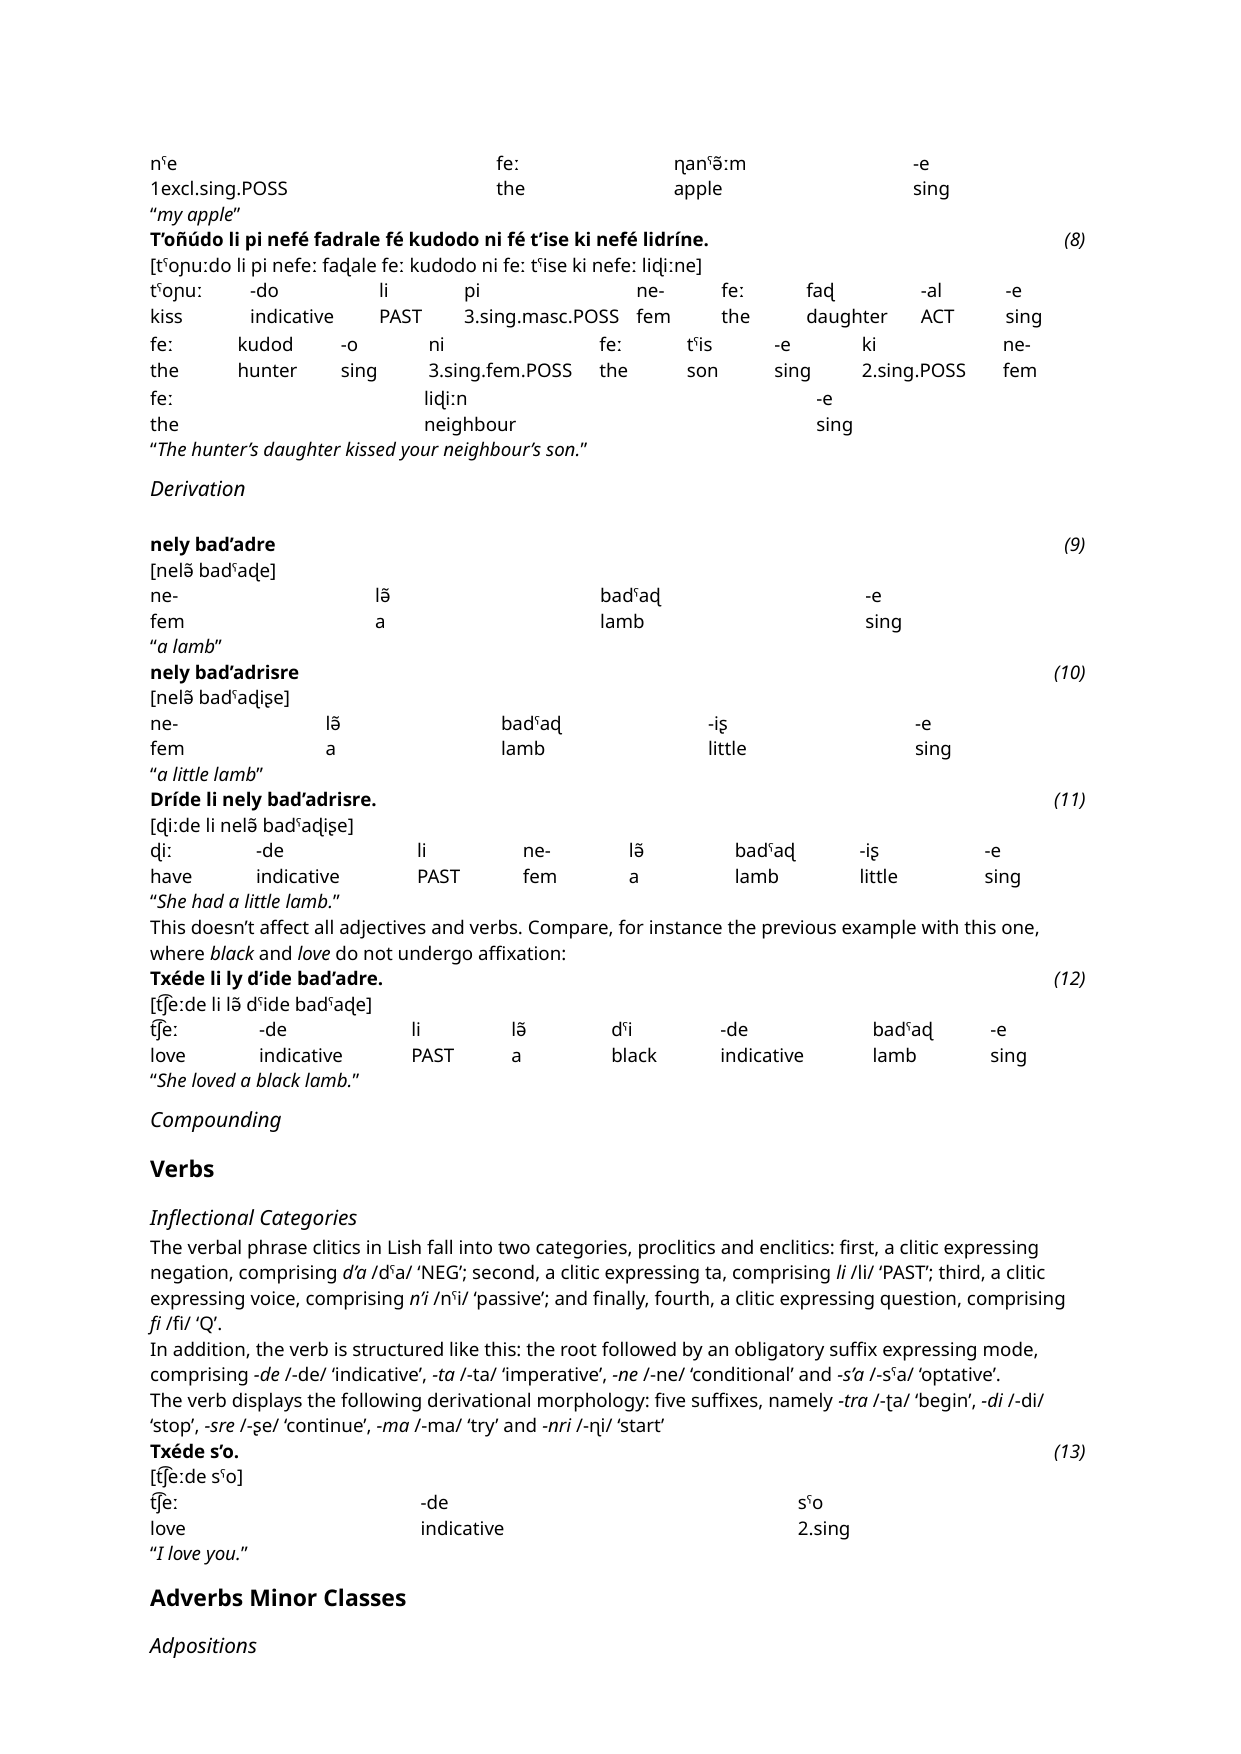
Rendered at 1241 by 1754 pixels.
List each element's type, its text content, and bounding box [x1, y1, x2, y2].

table_cell son [687, 357, 774, 382]
table_header ne- [150, 710, 325, 736]
text Dríde li nely bad’adrisre. (11) [150, 787, 1090, 812]
table_header pi [464, 278, 636, 303]
table_cell kiss [150, 303, 250, 329]
table_cell sing [816, 411, 1090, 436]
table_header faɖ [806, 278, 921, 303]
table_header badˤaɖ [501, 710, 708, 736]
table_header feː [150, 331, 237, 357]
table_cell sing [984, 863, 1090, 889]
table_cell apple [674, 176, 913, 201]
table_header -do [250, 278, 379, 303]
text This doesn’t affect all adjectives and verbs. Compare, for instance the previous example with this one, where black and love do not undergo affixation: [150, 914, 1090, 965]
subtitle Derivation [150, 474, 1090, 503]
table_header badˤaɖ [735, 838, 859, 863]
text “my apple” [150, 201, 1090, 227]
table_cell hunter [238, 357, 341, 382]
subtitle Verbs [150, 1153, 1090, 1184]
table_header ni [428, 331, 599, 357]
table_cell 2.sing [798, 1515, 1090, 1540]
text “She had a little lamb.” [150, 889, 1090, 914]
table_header ɖiː [150, 838, 256, 863]
text “She loved a black lamb.” [150, 1067, 1090, 1093]
text nely bad’adre (9) [150, 531, 1090, 557]
table_cell fem [1003, 357, 1090, 382]
table_cell indicative [720, 1042, 872, 1067]
table_cell sing [915, 736, 1090, 761]
table_cell a [375, 608, 600, 633]
table_cell fem [636, 303, 721, 329]
text The verbal phrase clitics in Lish fall into two categories, proclitics and enclitics: first, a clitic expressing negation, comprising d’a /dˤa/ ‘NEG’; second, a clitic expressing ta, comprising li /li/ ‘PAST’; third, a clitic expressing voice, comprising n’i /nˤi/ ‘passive’; and finally, fourth, a clitic expressing question, comprising fi /fi/ ‘Q’. [150, 1234, 1090, 1336]
text The verb displays the following derivational morphology: five suffixes, namely -tra /-ʈa/ ‘begin’, -di /-di/ ‘stop’, -sre /-ʂe/ ‘continue’, -ma /-ma/ ‘try’ and -nri /-ɳi/ ‘start’ [150, 1387, 1090, 1438]
table_header -e [1005, 278, 1090, 303]
table_cell the [599, 357, 687, 382]
table_header -e [990, 1016, 1090, 1042]
table_header li [417, 838, 523, 863]
table_header tˤoɲuː [150, 278, 250, 303]
text [ɖiːde li nelə̃ badˤaɖiʂe] [150, 812, 1090, 838]
table_header lə̃ [325, 710, 501, 736]
table_header feː [150, 385, 424, 411]
table_header -de [259, 1016, 411, 1042]
table_cell love [150, 1042, 259, 1067]
table_cell PAST [417, 863, 523, 889]
text “a lamb” [150, 633, 1090, 659]
table_cell sing [774, 357, 862, 382]
table_cell sing [990, 1042, 1090, 1067]
table_header ne- [523, 838, 629, 863]
table_header -iʂ [708, 710, 915, 736]
table_header feː [721, 278, 806, 303]
table_header t͡ʃeː [150, 1489, 420, 1515]
text In addition, the verb is structured like this: the root followed by an obligatory suffix expressing mode, comprising -de /-de/ ‘indicative’, -ta /-ta/ ‘imperative’, -ne /-ne/ ‘conditional’ and -s’a /-sˤa/ ‘optative’. [150, 1336, 1090, 1387]
table_header nˤe [150, 150, 496, 176]
table_cell fem [523, 863, 629, 889]
table_cell a [325, 736, 501, 761]
subtitle Adverbs Minor Classes [150, 1582, 1090, 1613]
table_cell fem [150, 736, 325, 761]
table_header feː [599, 331, 687, 357]
table_header t͡ʃeː [150, 1016, 259, 1042]
table_header ne- [150, 583, 375, 608]
table_cell little [708, 736, 915, 761]
table_cell little [859, 863, 984, 889]
text Txéde li ly d’ide bad’adre. (12) [150, 965, 1090, 991]
table_header -e [774, 331, 862, 357]
table_cell have [150, 863, 256, 889]
table_cell a [511, 1042, 611, 1067]
table_header li [379, 278, 464, 303]
table_cell sing [341, 357, 428, 382]
table_cell ACT [921, 303, 1005, 329]
text [tˤoɲuːdo li pi nefeː faɖale feː kudodo ni feː tˤise ki nefeː liɖiːne] [150, 252, 1090, 278]
text nely bad’adrisre (10) [150, 659, 1090, 684]
table_cell 1excl.sing.POSS [150, 176, 496, 201]
table_cell lamb [872, 1042, 990, 1067]
table_header -e [913, 150, 1090, 176]
table_cell the [150, 411, 424, 436]
table_cell lamb [501, 736, 708, 761]
text [t͡ʃeːde li lə̃ dˤide badˤaɖe] [150, 991, 1090, 1016]
table_header -de [420, 1489, 798, 1515]
table_cell lamb [600, 608, 865, 633]
table_header ki [862, 331, 1003, 357]
table_header ne- [636, 278, 721, 303]
table_cell PAST [379, 303, 464, 329]
table_cell sing [865, 608, 1090, 633]
table_header lə̃ [375, 583, 600, 608]
subtitle Adpositions [150, 1632, 1090, 1660]
text [t͡ʃeːde sˤo] [150, 1464, 1090, 1489]
subtitle Compounding [150, 1105, 1090, 1134]
table_cell the [496, 176, 673, 201]
table_header tˤis [687, 331, 774, 357]
table_cell 2.sing.POSS [862, 357, 1003, 382]
text T’oñúdo li pi nefé fadrale fé kudodo ni fé t’ise ki nefé lidríne. (8) [150, 227, 1090, 252]
table_cell sing [1005, 303, 1090, 329]
table_header kudod [238, 331, 341, 357]
table_header ɳanˤə̃ːm [674, 150, 913, 176]
table_cell neighbour [424, 411, 816, 436]
table_header lə̃ [629, 838, 734, 863]
table_header badˤaɖ [872, 1016, 990, 1042]
table_header sˤo [798, 1489, 1090, 1515]
table_header -de [720, 1016, 872, 1042]
table_header feː [496, 150, 673, 176]
text [nelə̃ badˤaɖe] [150, 557, 1090, 582]
table_header -o [341, 331, 428, 357]
text Txéde s’o. (13) [150, 1438, 1090, 1464]
table_cell 3.sing.fem.POSS [428, 357, 599, 382]
table_cell daughter [806, 303, 921, 329]
table_header -de [256, 838, 417, 863]
table_header liɖiːn [424, 385, 816, 411]
table_header -e [816, 385, 1090, 411]
text [nelə̃ badˤaɖiʂe] [150, 684, 1090, 710]
table_header -e [915, 710, 1090, 736]
table_cell indicative [420, 1515, 798, 1540]
text “I love you.” [150, 1540, 1090, 1566]
table_cell PAST [411, 1042, 511, 1067]
table_header lə̃ [511, 1016, 611, 1042]
table_cell a [629, 863, 734, 889]
table_header -al [921, 278, 1005, 303]
table_cell the [150, 357, 237, 382]
table_cell indicative [256, 863, 417, 889]
text “The hunter’s daughter kissed your neighbour’s son.” [150, 436, 1090, 462]
table_header -e [865, 583, 1090, 608]
table_cell love [150, 1515, 420, 1540]
table_cell the [721, 303, 806, 329]
table_header li [411, 1016, 511, 1042]
table_header -iʂ [859, 838, 984, 863]
subtitle Inflectional Categories [150, 1203, 1090, 1231]
table_cell indicative [259, 1042, 411, 1067]
table_cell fem [150, 608, 375, 633]
text “a little lamb” [150, 761, 1090, 787]
table_cell lamb [735, 863, 859, 889]
table_cell black [611, 1042, 720, 1067]
table_header badˤaɖ [600, 583, 865, 608]
table_cell indicative [250, 303, 379, 329]
table_header ne- [1003, 331, 1090, 357]
table_cell 3.sing.masc.POSS [464, 303, 636, 329]
table_header dˤi [611, 1016, 720, 1042]
table_cell sing [913, 176, 1090, 201]
table_header -e [984, 838, 1090, 863]
